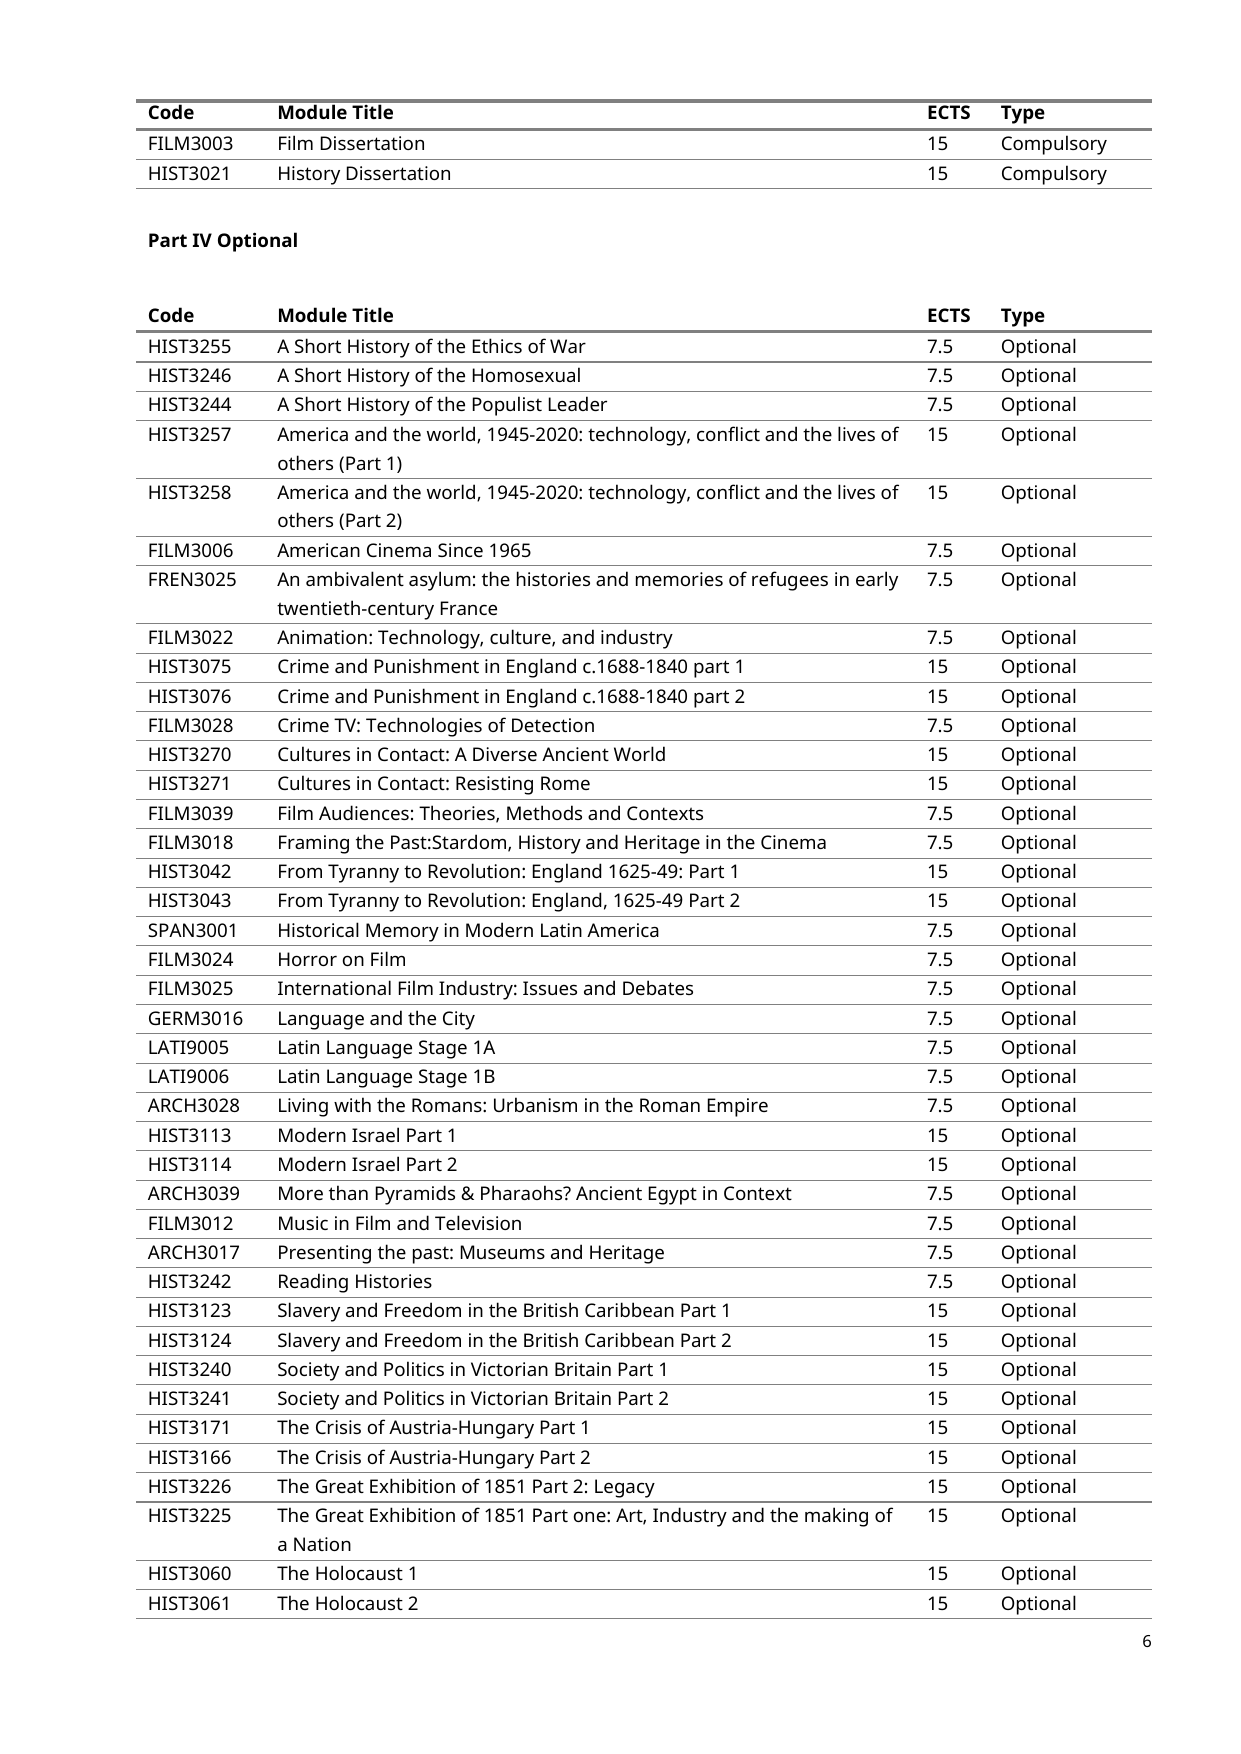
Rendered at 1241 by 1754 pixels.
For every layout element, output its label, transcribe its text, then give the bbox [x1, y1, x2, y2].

table_cell International Film Industry: Issues and Debates [266, 976, 916, 1004]
table_cell HIST3242 [136, 1268, 266, 1297]
table_cell 15 [916, 1503, 989, 1559]
table_cell Optional [989, 1503, 1152, 1559]
table_cell Optional [989, 829, 1152, 857]
table_cell Optional [989, 1122, 1152, 1150]
table_cell Compulsory [989, 160, 1152, 188]
table_cell Slavery and Freedom in the British Caribbean Part 2 [266, 1327, 916, 1355]
table_cell 15 [916, 1122, 989, 1150]
table_cell Animation: Technology, culture, and industry [266, 624, 916, 653]
table_cell HIST3075 [136, 654, 266, 682]
table_cell 7.5 [916, 1064, 989, 1092]
table_cell Society and Politics in Victorian Britain Part 1 [266, 1356, 916, 1384]
table_cell 7.5 [916, 566, 989, 623]
table_cell Optional [989, 859, 1152, 887]
table_cell 15 [916, 654, 989, 682]
table_cell Optional [989, 1151, 1152, 1179]
table_cell ARCH3017 [136, 1239, 266, 1267]
table_cell 7.5 [916, 800, 989, 828]
table_cell HIST3061 [136, 1590, 266, 1618]
table_cell Latin Language Stage 1B [266, 1064, 916, 1092]
table_cell 15 [916, 741, 989, 770]
table_cell Optional [989, 1415, 1152, 1443]
table_cell Optional [989, 392, 1152, 420]
table_cell HIST3166 [136, 1444, 266, 1472]
table_cell FILM3006 [136, 537, 266, 565]
table_cell 15 [916, 1298, 989, 1326]
table_cell HIST3225 [136, 1503, 266, 1559]
table_cell HIST3043 [136, 888, 266, 916]
table_cell Optional [989, 566, 1152, 623]
table_cell History Dissertation [266, 160, 916, 188]
table_cell Optional [989, 479, 1152, 536]
table_cell FILM3003 [136, 131, 266, 159]
table_cell Optional [989, 1561, 1152, 1589]
table_cell FILM3039 [136, 800, 266, 828]
table_cell Language and the City [266, 1005, 916, 1033]
table_cell 7.5 [916, 712, 989, 740]
table_cell 15 [916, 1327, 989, 1355]
table_cell 15 [916, 131, 989, 159]
table_cell 7.5 [916, 537, 989, 565]
table_cell 15 [916, 1415, 989, 1443]
table_cell Optional [989, 1327, 1152, 1355]
table_cell 15 [916, 160, 989, 188]
table_cell ECTS [916, 302, 989, 330]
table_cell HIST3246 [136, 363, 266, 391]
table_cell ARCH3039 [136, 1181, 266, 1209]
table_cell 15 [916, 1385, 989, 1414]
table_cell 15 [916, 771, 989, 799]
table_cell 7.5 [916, 917, 989, 945]
table_cell Music in Film and Television [266, 1210, 916, 1238]
table_cell Optional [989, 333, 1152, 361]
table_cell FILM3024 [136, 946, 266, 974]
table_cell Crime TV: Technologies of Detection [266, 712, 916, 740]
table_cell Horror on Film [266, 946, 916, 974]
table_cell 7.5 [916, 1268, 989, 1297]
table_cell HIST3258 [136, 479, 266, 536]
table_cell America and the world, 1945-2020: technology, conflict and the lives of others (Part 2) [266, 479, 916, 536]
table_cell Optional [989, 537, 1152, 565]
table_cell More than Pyramids & Pharaohs? Ancient Egypt in Context [266, 1181, 916, 1209]
table_cell HIST3171 [136, 1415, 266, 1443]
table_cell 7.5 [916, 1210, 989, 1238]
table_cell The Crisis of Austria-Hungary Part 1 [266, 1415, 916, 1443]
table_cell Crime and Punishment in England c.1688-1840 part 1 [266, 654, 916, 682]
table_cell Optional [989, 363, 1152, 391]
table_cell Optional [989, 917, 1152, 945]
table_cell HIST3244 [136, 392, 266, 420]
table_cell Historical Memory in Modern Latin America [266, 917, 916, 945]
table_cell America and the world, 1945-2020: technology, conflict and the lives of others (Part 1) [266, 421, 916, 478]
table_cell HIST3270 [136, 741, 266, 770]
table_cell HIST3042 [136, 859, 266, 887]
table_cell LATI9006 [136, 1064, 266, 1092]
table_cell Optional [989, 1034, 1152, 1062]
table_cell FILM3012 [136, 1210, 266, 1238]
table_cell ARCH3028 [136, 1093, 266, 1121]
table_cell 7.5 [916, 976, 989, 1004]
table_cell Film Dissertation [266, 131, 916, 159]
table_cell ECTS [916, 103, 989, 127]
table_cell 15 [916, 1444, 989, 1472]
table_cell Optional [989, 683, 1152, 711]
table_cell 15 [916, 1473, 989, 1501]
table_cell Optional [989, 1590, 1152, 1618]
table_cell 7.5 [916, 946, 989, 974]
table_cell Cultures in Contact: A Diverse Ancient World [266, 741, 916, 770]
table_cell Compulsory [989, 131, 1152, 159]
table_cell HIST3123 [136, 1298, 266, 1326]
table_cell Code [136, 103, 266, 127]
table_cell Living with the Romans: Urbanism in the Roman Empire [266, 1093, 916, 1121]
table_cell 7.5 [916, 333, 989, 361]
table_cell Optional [989, 1385, 1152, 1414]
table_cell Type [989, 302, 1152, 330]
table_cell 7.5 [916, 1093, 989, 1121]
table_cell Slavery and Freedom in the British Caribbean Part 1 [266, 1298, 916, 1326]
table_cell A Short History of the Ethics of War [266, 333, 916, 361]
table_cell Module Title [266, 302, 916, 330]
table_cell Optional [989, 712, 1152, 740]
table_cell The Holocaust 2 [266, 1590, 916, 1618]
table_cell Optional [989, 1444, 1152, 1472]
table_cell Optional [989, 1268, 1152, 1297]
table_cell HIST3021 [136, 160, 266, 188]
table_cell FILM3028 [136, 712, 266, 740]
table_cell HIST3240 [136, 1356, 266, 1384]
table_cell SPAN3001 [136, 917, 266, 945]
table_cell 7.5 [916, 1181, 989, 1209]
table_cell Optional [989, 1298, 1152, 1326]
table_cell 15 [916, 1356, 989, 1384]
table_cell 15 [916, 421, 989, 478]
table_cell LATI9005 [136, 1034, 266, 1062]
table_cell 7.5 [916, 1005, 989, 1033]
table_cell HIST3113 [136, 1122, 266, 1150]
table_cell Optional [989, 1239, 1152, 1267]
table_cell 15 [916, 1561, 989, 1589]
table_cell Code [136, 302, 266, 330]
table_cell 15 [916, 683, 989, 711]
table_cell 15 [916, 859, 989, 887]
table_cell Optional [989, 1005, 1152, 1033]
table_cell American Cinema Since 1965 [266, 537, 916, 565]
table_cell Optional [989, 1093, 1152, 1121]
table_cell Optional [989, 421, 1152, 478]
table_cell From Tyranny to Revolution: England, 1625-49 Part 2 [266, 888, 916, 916]
table_cell 7.5 [916, 624, 989, 653]
table_cell Modern Israel Part 1 [266, 1122, 916, 1150]
table_cell Optional [989, 654, 1152, 682]
table_cell From Tyranny to Revolution: England 1625-49: Part 1 [266, 859, 916, 887]
table_cell 15 [916, 1151, 989, 1179]
table_cell Modern Israel Part 2 [266, 1151, 916, 1179]
table_cell FREN3025 [136, 566, 266, 623]
table_cell 7.5 [916, 1034, 989, 1062]
table_cell The Great Exhibition of 1851 Part 2: Legacy [266, 1473, 916, 1501]
table_cell A Short History of the Homosexual [266, 363, 916, 391]
table_cell Optional [989, 741, 1152, 770]
table_cell Type [989, 103, 1152, 127]
table_cell 7.5 [916, 1239, 989, 1267]
table_cell The Crisis of Austria-Hungary Part 2 [266, 1444, 916, 1472]
table_cell 15 [916, 479, 989, 536]
table_cell Optional [989, 1210, 1152, 1238]
table_cell Framing the Past:Stardom, History and Heritage in the Cinema [266, 829, 916, 857]
table_cell Crime and Punishment in England c.1688-1840 part 2 [266, 683, 916, 711]
table_cell Latin Language Stage 1A [266, 1034, 916, 1062]
table_cell HIST3060 [136, 1561, 266, 1589]
table_cell GERM3016 [136, 1005, 266, 1033]
table_cell Presenting the past: Museums and Heritage [266, 1239, 916, 1267]
table_cell Optional [989, 976, 1152, 1004]
table_cell Optional [989, 1181, 1152, 1209]
table_cell Optional [989, 1064, 1152, 1092]
table_cell Film Audiences: Theories, Methods and Contexts [266, 800, 916, 828]
table_cell Cultures in Contact: Resisting Rome [266, 771, 916, 799]
table_cell HIST3124 [136, 1327, 266, 1355]
table_cell FILM3022 [136, 624, 266, 653]
table_cell Optional [989, 1356, 1152, 1384]
table_cell The Holocaust 1 [266, 1561, 916, 1589]
table_cell Optional [989, 946, 1152, 974]
table_cell Optional [989, 800, 1152, 828]
table_cell 7.5 [916, 829, 989, 857]
table_cell HIST3271 [136, 771, 266, 799]
table_cell 15 [916, 888, 989, 916]
table_cell HIST3255 [136, 333, 266, 361]
table_cell Part IV Optional [136, 189, 1152, 302]
table_cell Optional [989, 771, 1152, 799]
table_cell The Great Exhibition of 1851 Part one: Art, Industry and the making of a Nation [266, 1503, 916, 1559]
table_cell HIST3226 [136, 1473, 266, 1501]
table_cell 7.5 [916, 392, 989, 420]
table_cell FILM3018 [136, 829, 266, 857]
table_cell HIST3076 [136, 683, 266, 711]
table_cell A Short History of the Populist Leader [266, 392, 916, 420]
table_cell 7.5 [916, 363, 989, 391]
table_cell Module Title [266, 103, 916, 127]
table_cell Reading Histories [266, 1268, 916, 1297]
table_cell Society and Politics in Victorian Britain Part 2 [266, 1385, 916, 1414]
table_cell HIST3241 [136, 1385, 266, 1414]
table_cell An ambivalent asylum: the histories and memories of refugees in early twentieth-century France [266, 566, 916, 623]
table_cell Optional [989, 888, 1152, 916]
table_cell Optional [989, 624, 1152, 653]
table_cell FILM3025 [136, 976, 266, 1004]
table_cell 15 [916, 1590, 989, 1618]
table_cell HIST3114 [136, 1151, 266, 1179]
table_cell HIST3257 [136, 421, 266, 478]
table_cell Optional [989, 1473, 1152, 1501]
